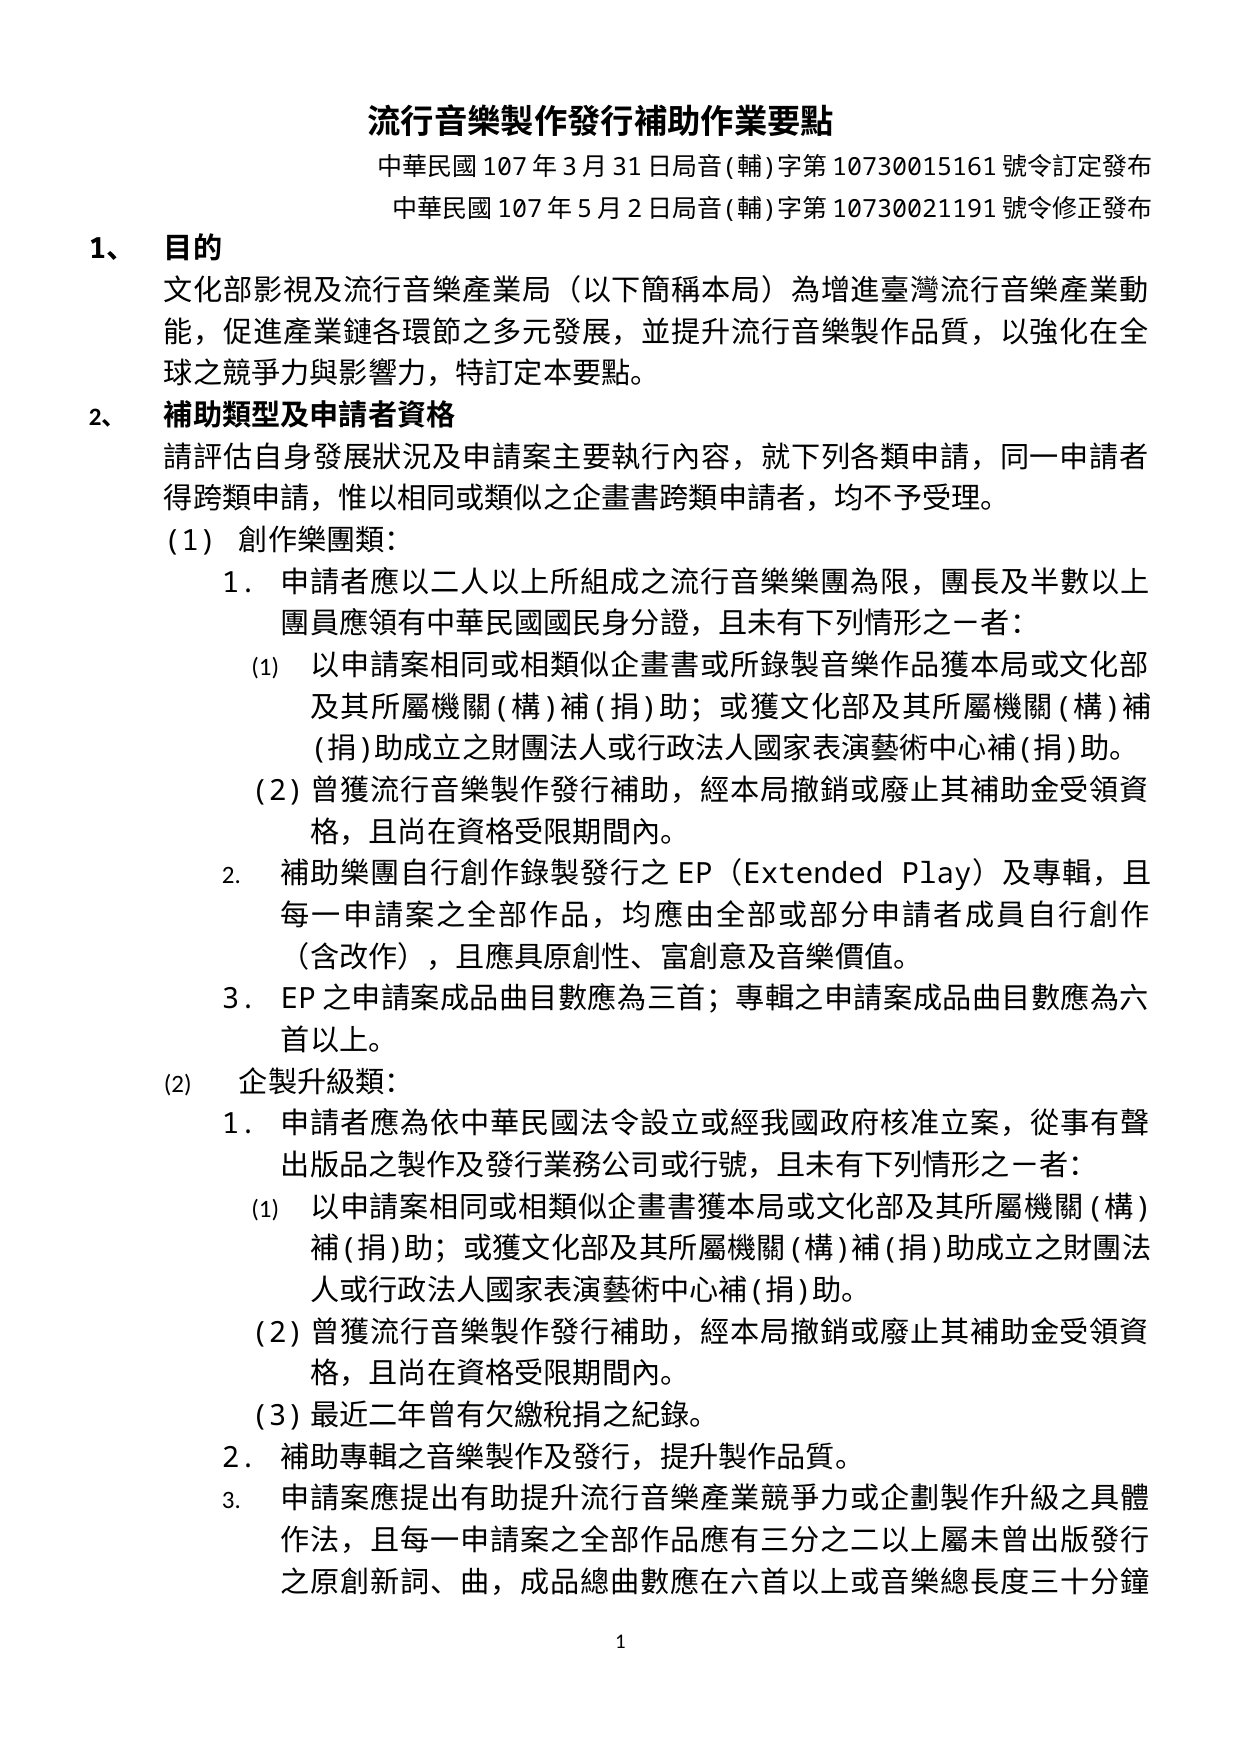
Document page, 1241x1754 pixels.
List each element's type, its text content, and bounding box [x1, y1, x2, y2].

list 申請者應為依中華民國法令設立或經我國政府核准立案，從事有聲出版品之製作及發行業務公司或行號，且未有下列情形之ㄧ者： [222, 1100, 1152, 1184]
text 中華民國107年5月2日局音(輔)字第10730021191號令修正發布 [89, 184, 1152, 225]
list 以申請案相同或相類似企畫書或所錄製音樂作品獲本局或文化部及其所屬機關(構)補(捐)助；或獲文化部及其所屬機關(構)補(捐)助成立之財團法人或行政法人國家表演藝術中心補(捐)助。 [251, 642, 1152, 767]
text 中華民國107年3月31日局音(輔)字第10730015161號令訂定發布 [89, 142, 1152, 184]
text 請評估自身發展狀況及申請案主要執行內容，就下列各類申請，同一申請者得跨類申請，惟以相同或類似之企畫書跨類申請者，均不予受理。 [164, 434, 1152, 517]
list 目的 [89, 225, 1152, 267]
list 以申請案相同或相類似企畫書獲本局或文化部及其所屬機關(構)補(捐)助；或獲文化部及其所屬機關(構)補(捐)助成立之財團法人或行政法人國家表演藝術中心補(捐)助。 [251, 1184, 1152, 1309]
list EP之申請案成品曲目數應為三首；專輯之申請案成品曲目數應為六首以上。 [222, 975, 1152, 1059]
list 補助專輯之音樂製作及發行，提升製作品質。 [222, 1434, 1152, 1475]
list 補助樂團自行創作錄製發行之EP（Extended Play）及專輯，且每一申請案之全部作品，均應由全部或部分申請者成員自行創作（含改作），且應具原創性、富創意及音樂價值。 [222, 850, 1152, 975]
list 申請者應以二人以上所組成之流行音樂樂團為限，團長及半數以上團員應領有中華民國國民身分證，且未有下列情形之ㄧ者： [222, 559, 1152, 642]
text 文化部影視及流行音樂產業局（以下簡稱本局）為增進臺灣流行音樂產業動能，促進產業鏈各環節之多元發展，並提升流行音樂製作品質，以強化在全球之競爭力與影響力，特訂定本要點。 [164, 267, 1152, 392]
text 流行音樂製作發行補助作業要點 [89, 100, 1152, 142]
list 曾獲流行音樂製作發行補助，經本局撤銷或廢止其補助金受領資格，且尚在資格受限期間內。 [251, 767, 1152, 850]
list 補助類型及申請者資格 [89, 392, 1152, 434]
list 曾獲流行音樂製作發行補助，經本局撤銷或廢止其補助金受領資格，且尚在資格受限期間內。 [251, 1309, 1152, 1392]
list 企製升級類： [164, 1059, 1152, 1100]
list 最近二年曾有欠繳稅捐之紀錄。 [251, 1392, 1152, 1434]
list 創作樂團類： [164, 517, 1152, 559]
list 申請案應提出有助提升流行音樂產業競爭力或企劃製作升級之具體作法，且每一申請案之全部作品應有三分之二以上屬未曾出版發行之原創新詞、曲，成品總曲數應在六首以上或音樂總長度三十分鐘以上。 [222, 1475, 1152, 1600]
